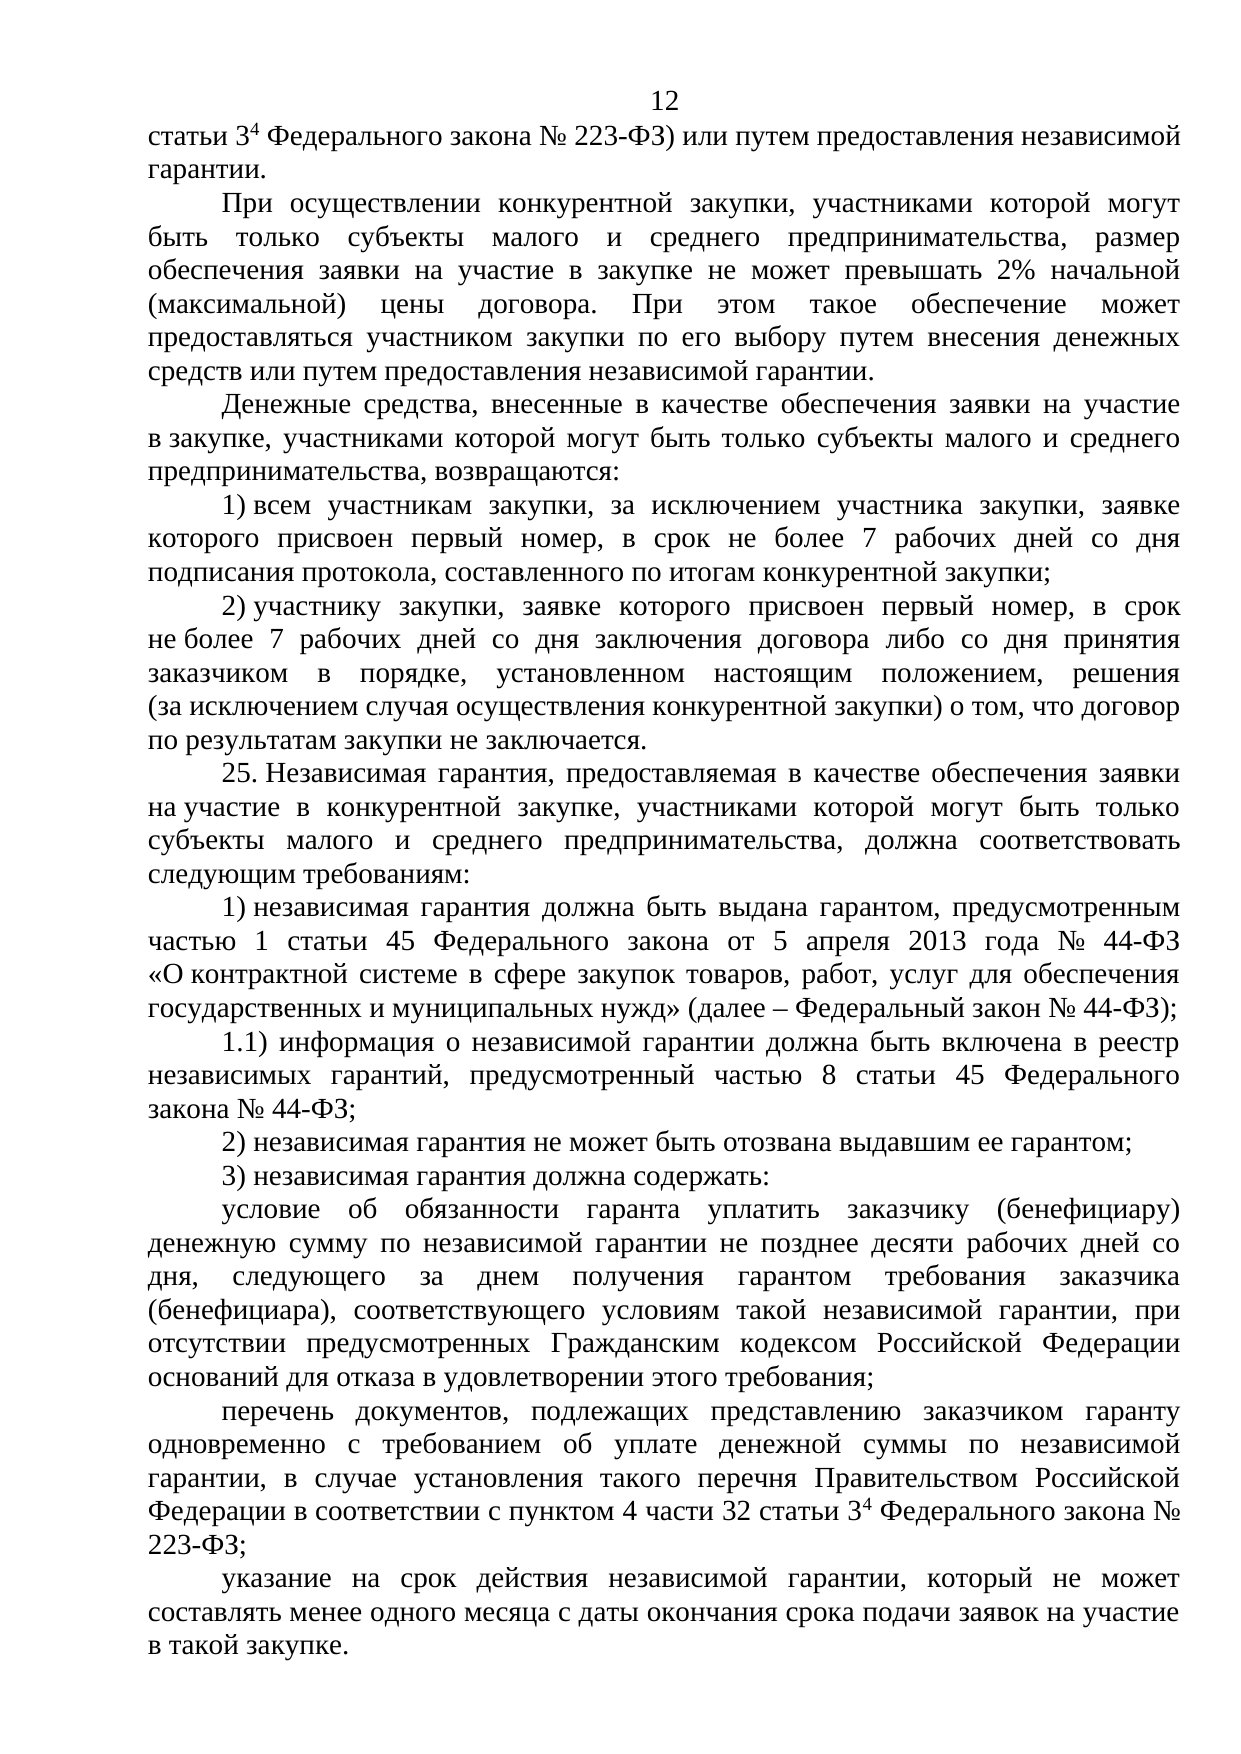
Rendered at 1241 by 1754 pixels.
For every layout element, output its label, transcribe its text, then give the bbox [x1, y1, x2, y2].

text При осуществлении конкурентной закупки, участниками которой могут быть только субъекты малого и среднего предпринимательства, размер обеспечения заявки на участие в закупке не может превышать 2% начальной (максимальной) цены договора. При этом такое обеспечение может предоставляться участником закупки по его выбору путем внесения денежных средств или путем предоставления независимой гарантии. [148, 185, 1181, 386]
text 25. Независимая гарантия, предоставляемая в качестве обеспечения заявки на участие в конкурентной закупке, участниками которой могут быть только субъекты малого и среднего предпринимательства, должна соответствовать следующим требованиям: [148, 755, 1181, 889]
text Денежные средства, внесенные в качестве обеспечения заявки на участие в закупке, участниками которой могут быть только субъекты малого и среднего предпринимательства, возвращаются: [148, 386, 1181, 487]
text статьи 34 Федерального закона № 223-ФЗ) или путем предоставления независимой гарантии. [148, 118, 1181, 185]
text 3) независимая гарантия должна содержать: [148, 1158, 1181, 1191]
text 1.1) информация о независимой гарантии должна быть включена в реестр независимых гарантий, предусмотренный частью 8 статьи 45 Федерального закона № 44-ФЗ; [148, 1024, 1181, 1124]
text 1) всем участникам закупки, за исключением участника закупки, заявке которого присвоен первый номер, в срок не более 7 рабочих дней со дня подписания протокола, составленного по итогам конкурентной закупки; [148, 487, 1181, 588]
text 1) независимая гарантия должна быть выдана гарантом, предусмотренным частью 1 статьи 45 Федерального закона от 5 апреля 2013 года № 44-ФЗ «О контрактной системе в сфере закупок товаров, работ, услуг для обеспечения государственных и муниципальных нужд» (далее – Федеральный закон № 44-ФЗ); [148, 889, 1181, 1024]
text условие об обязанности гаранта уплатить заказчику (бенефициару) денежную сумму по независимой гарантии не позднее десяти рабочих дней со дня, следующего за днем получения гарантом требования заказчика (бенефициара), соответствующего условиям такой независимой гарантии, при отсутствии предусмотренных Гражданским кодексом Российской Федерации оснований для отказа в удовлетворении этого требования; [148, 1191, 1181, 1393]
text 2) участнику закупки, заявке которого присвоен первый номер, в срок не более 7 рабочих дней со дня заключения договора либо со дня принятия заказчиком в порядке, установленном настоящим положением, решения (за исключением случая осуществления конкурентной закупки) о том, что договор по результатам закупки не заключается. [148, 588, 1181, 755]
text перечень документов, подлежащих представлению заказчиком гаранту одновременно с требованием об уплате денежной суммы по независимой гарантии, в случае установления такого перечня Правительством Российской Федерации в соответствии с пунктом 4 части 32 статьи 34 Федерального закона № 223-ФЗ; [148, 1393, 1181, 1560]
text указание на срок действия независимой гарантии, который не может составлять менее одного месяца с даты окончания срока подачи заявок на участие в такой закупке. [148, 1560, 1181, 1661]
text 2) независимая гарантия не может быть отозвана выдавшим ее гарантом; [148, 1124, 1181, 1158]
